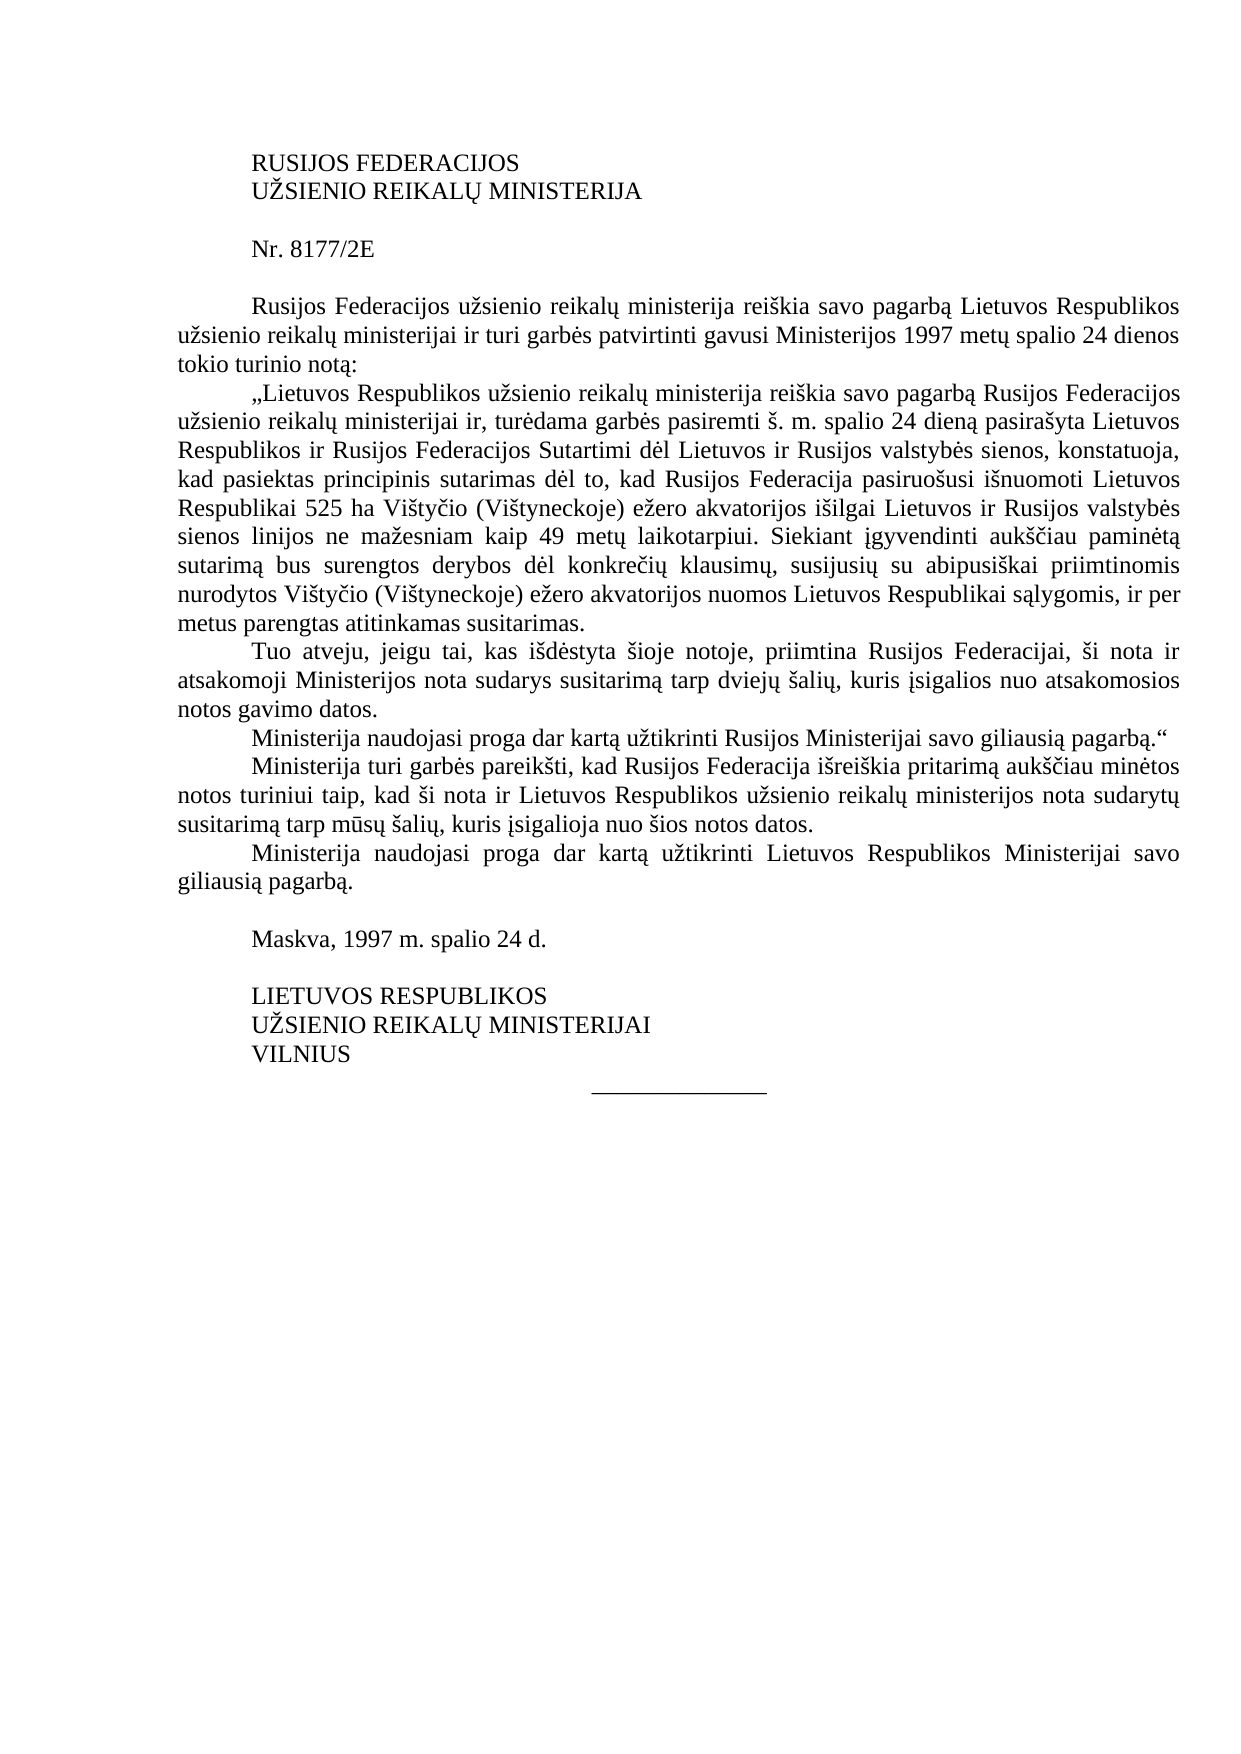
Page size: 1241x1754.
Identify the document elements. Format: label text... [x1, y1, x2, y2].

text Ministerija turi garbės pareikšti, kad Rusijos Federacija išreiškia pritarimą aukščiau minėtos notos turiniui taip, kad ši nota ir Lietuvos Respublikos užsienio reikalų ministerijos nota sudarytų susitarimą tarp mūsų šalių, kuris įsigalioja nuo šios notos datos. [177, 751, 1181, 838]
text Ministerija naudojasi proga dar kartą užtikrinti Lietuvos Respublikos Ministerijai savo giliausią pagarbą. [177, 838, 1181, 895]
text „Lietuvos Respublikos užsienio reikalų ministerija reiškia savo pagarbą Rusijos Federacijos užsienio reikalų ministerijai ir, turėdama garbės pasiremti š. m. spalio 24 dieną pasirašyta Lietuvos Respublikos ir Rusijos Federacijos Sutartimi dėl Lietuvos ir Rusijos valstybės sienos, konstatuoja, kad pasiektas principinis sutarimas dėl to, kad Rusijos Federacija pasiruošusi išnuomoti Lietuvos Respublikai 525 ha Vištyčio (Vištyneckoje) ežero akvatorijos išilgai Lietuvos ir Rusijos valstybės sienos linijos ne mažesniam kaip 49 metų laikotarpiui. Siekiant įgyvendinti aukščiau paminėtą sutarimą bus surengtos derybos dėl konkrečių klausimų, susijusių su abipusiškai priimtinomis nurodytos Vištyčio (Vištyneckoje) ežero akvatorijos nuomos Lietuvos Respublikai sąlygomis, ir per metus parengtas atitinkamas susitarimas. [177, 378, 1181, 636]
text Maskva, 1997 m. spalio 24 d. [177, 924, 1181, 953]
text LIETUVOS RESPUBLIKOS [177, 981, 1181, 1010]
text ______________ [177, 1068, 1181, 1096]
text UŽSIENIO REIKALŲ MINISTERIJA [177, 176, 1181, 205]
text Tuo atveju, jeigu tai, kas išdėstyta šioje notoje, priimtina Rusijos Federacijai, ši nota ir atsakomoji Ministerijos nota sudarys susitarimą tarp dviejų šalių, kuris įsigalios nuo atsakomosios notos gavimo datos. [177, 636, 1181, 723]
text VILNIUS [177, 1039, 1181, 1068]
text Rusijos Federacijos užsienio reikalų ministerija reiškia savo pagarbą Lietuvos Respublikos užsienio reikalų ministerijai ir turi garbės patvirtinti gavusi Ministerijos 1997 metų spalio 24 dienos tokio turinio notą: [177, 291, 1181, 378]
text RUSIJOS FEDERACIJOS [177, 148, 1181, 176]
text Nr. 8177/2E [177, 234, 1181, 263]
text UŽSIENIO REIKALŲ MINISTERIJAI [177, 1010, 1181, 1039]
text Ministerija naudojasi proga dar kartą užtikrinti Rusijos Ministerijai savo giliausią pagarbą.“ [177, 723, 1181, 751]
